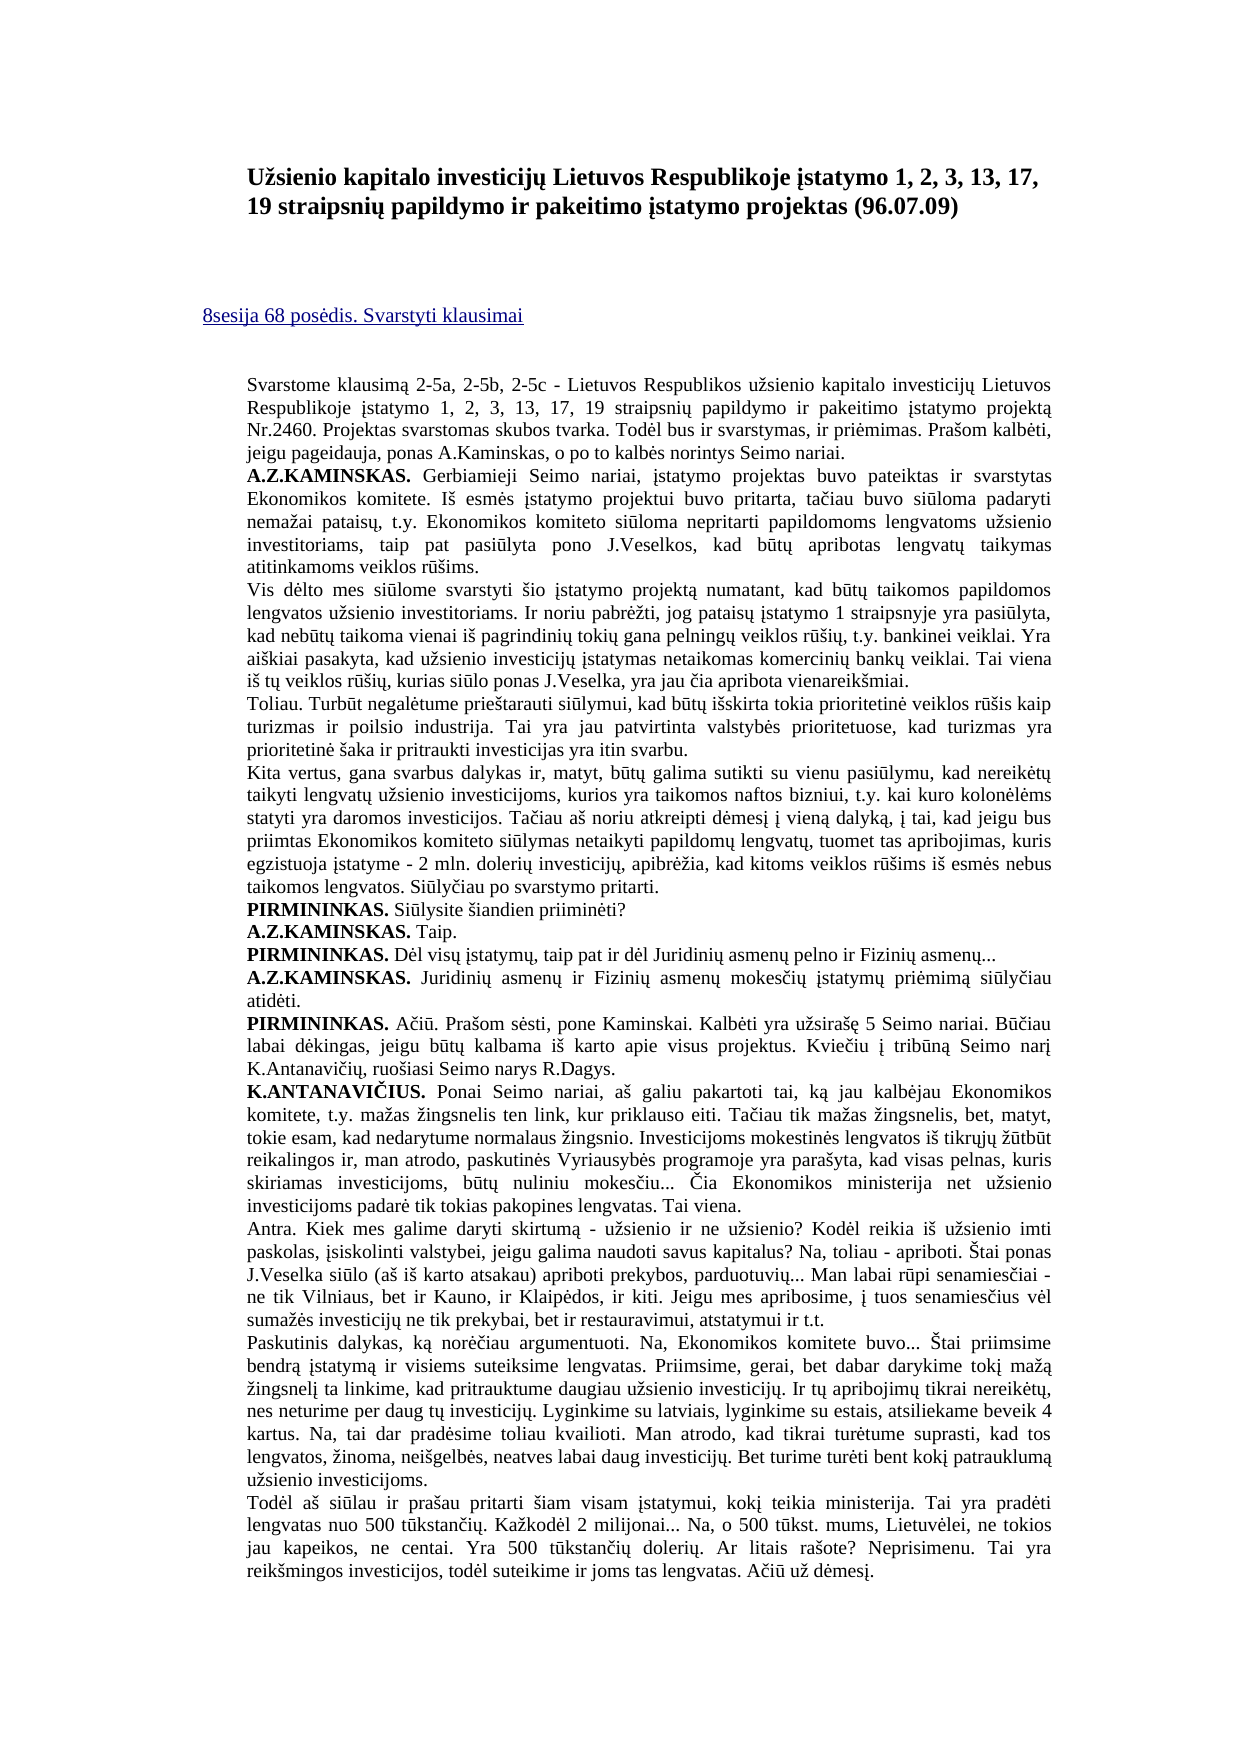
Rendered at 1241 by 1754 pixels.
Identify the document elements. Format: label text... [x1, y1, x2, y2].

text Vis dėlto mes siūlome svarstyti šio įstatymo projektą numatant, kad būtų taikomos papildomos lengvatos užsienio investitoriams. Ir noriu pabrėžti, jog pataisų įstatymo 1 straipsnyje yra pasiūlyta, kad nebūtų taikoma vienai iš pagrindinių tokių gana pelningų veiklos rūšių, t.y. bankinei veiklai. Yra aiškiai pasakyta, kad užsienio investicijų įstatymas netaikomas komercinių bankų veiklai. Tai viena iš tų veiklos rūšių, kurias siūlo ponas J.Veselka, yra jau čia apribota vienareikšmiai. [247, 578, 1053, 692]
text Svarstome klausimą 2-5a, 2-5b, 2-5c - Lietuvos Respublikos užsienio kapitalo investicijų Lietuvos Respublikoje įstatymo 1, 2, 3, 13, 17, 19 straipsnių papildymo ir pakeitimo įstatymo projektą Nr.2460. Projektas svarstomas skubos tvarka. Todėl bus ir svarstymas, ir priėmimas. Prašom kalbėti, jeigu pageidauja, ponas A.Kaminskas, o po to kalbės norintys Seimo nariai. [247, 373, 1053, 464]
text A.Z.KAMINSKAS. Gerbiamieji Seimo nariai, įstatymo projektas buvo pateiktas ir svarstytas Ekonomikos komitete. Iš esmės įstatymo projektui buvo pritarta, tačiau buvo siūloma padaryti nemažai pataisų, t.y. Ekonomikos komiteto siūloma nepritarti papildomoms lengvatoms užsienio investitoriams, taip pat pasiūlyta pono J.Veselkos, kad būtų apribotas lengvatų taikymas atitinkamoms veiklos rūšims. [247, 464, 1053, 578]
text A.Z.KAMINSKAS. Taip. [247, 920, 1053, 943]
text Kita vertus, gana svarbus dalykas ir, matyt, būtų galima sutikti su vienu pasiūlymu, kad nereikėtų taikyti lengvatų užsienio investicijoms, kurios yra taikomos naftos bizniui, t.y. kai kuro kolonėlėms statyti yra daromos investicijos. Tačiau aš noriu atkreipti dėmesį į vieną dalyką, į tai, kad jeigu bus priimtas Ekonomikos komiteto siūlymas netaikyti papildomų lengvatų, tuomet tas apribojimas, kuris egzistuoja įstatyme - 2 mln. dolerių investicijų, apibrėžia, kad kitoms veiklos rūšims iš esmės nebus taikomos lengvatos. Siūlyčiau po svarstymo pritarti. [247, 761, 1053, 897]
text Užsienio kapitalo investicijų Lietuvos Respublikoje įstatymo 1, 2, 3, 13, 17, 19 straipsnių papildymo ir pakeitimo įstatymo projektas (96.07.09) [247, 162, 1053, 220]
text PIRMININKAS. Ačiū. Prašom sėsti, pone Kaminskai. Kalbėti yra užsirašę 5 Seimo nariai. Būčiau labai dėkingas, jeigu būtų kalbama iš karto apie visus projektus. Kviečiu į tribūną Seimo narį K.Antanavičių, ruošiasi Seimo narys R.Dagys. [247, 1012, 1053, 1080]
text PIRMININKAS. Siūlysite šiandien priiminėti? [247, 897, 1053, 920]
text 8sesija 68 posėdis. Svarstyti klausimai [202, 303, 1053, 327]
text A.Z.KAMINSKAS. Juridinių asmenų ir Fizinių asmenų mokesčių įstatymų priėmimą siūlyčiau atidėti. [247, 966, 1053, 1012]
text Toliau. Turbūt negalėtume prieštarauti siūlymui, kad būtų išskirta tokia prioritetinė veiklos rūšis kaip turizmas ir poilsio industrija. Tai yra jau patvirtinta valstybės prioritetuose, kad turizmas yra prioritetinė šaka ir pritraukti investicijas yra itin svarbu. [247, 692, 1053, 761]
text Todėl aš siūlau ir prašau pritarti šiam visam įstatymui, kokį teikia ministerija. Tai yra pradėti lengvatas nuo 500 tūkstančių. Kažkodėl 2 milijonai... Na, o 500 tūkst. mums, Lietuvėlei, ne tokios jau kapeikos, ne centai. Yra 500 tūkstančių dolerių. Ar litais rašote? Neprisimenu. Tai yra reikšmingos investicijos, todėl suteikime ir joms tas lengvatas. Ačiū už dėmesį. [247, 1491, 1053, 1582]
text PIRMININKAS. Dėl visų įstatymų, taip pat ir dėl Juridinių asmenų pelno ir Fizinių asmenų... [247, 943, 1053, 966]
text K.ANTANAVIČIUS. Ponai Seimo nariai, aš galiu pakartoti tai, ką jau kalbėjau Ekonomikos komitete, t.y. mažas žingsnelis ten link, kur priklauso eiti. Tačiau tik mažas žingsnelis, bet, matyt, tokie esam, kad nedarytume normalaus žingsnio. Investicijoms mokestinės lengvatos iš tikrųjų žūtbūt reikalingos ir, man atrodo, paskutinės Vyriausybės programoje yra parašyta, kad visas pelnas, kuris skiriamas investicijoms, būtų nuliniu mokesčiu... Čia Ekonomikos ministerija net užsienio investicijoms padarė tik tokias pakopines lengvatas. Tai viena. [247, 1080, 1053, 1217]
text Antra. Kiek mes galime daryti skirtumą - užsienio ir ne užsienio? Kodėl reikia iš užsienio imti paskolas, įsiskolinti valstybei, jeigu galima naudoti savus kapitalus? Na, toliau - apriboti. Štai ponas J.Veselka siūlo (aš iš karto atsakau) apriboti prekybos, parduotuvių... Man labai rūpi senamiesčiai - ne tik Vilniaus, bet ir Kauno, ir Klaipėdos, ir kiti. Jeigu mes apribosime, į tuos senamiesčius vėl sumažės investicijų ne tik prekybai, bet ir restauravimui, atstatymui ir t.t. [247, 1217, 1053, 1331]
text Paskutinis dalykas, ką norėčiau argumentuoti. Na, Ekonomikos komitete buvo... Štai priimsime bendrą įstatymą ir visiems suteiksime lengvatas. Priimsime, gerai, bet dabar darykime tokį mažą žingsnelį ta linkime, kad pritrauktume daugiau užsienio investicijų. Ir tų apribojimų tikrai nereikėtų, nes neturime per daug tų investicijų. Lyginkime su latviais, lyginkime su estais, atsiliekame beveik 4 kartus. Na, tai dar pradėsime toliau kvailioti. Man atrodo, kad tikrai turėtume suprasti, kad tos lengvatos, žinoma, neišgelbės, neatves labai daug investicijų. Bet turime turėti bent kokį patrauklumą užsienio investicijoms. [247, 1331, 1053, 1491]
